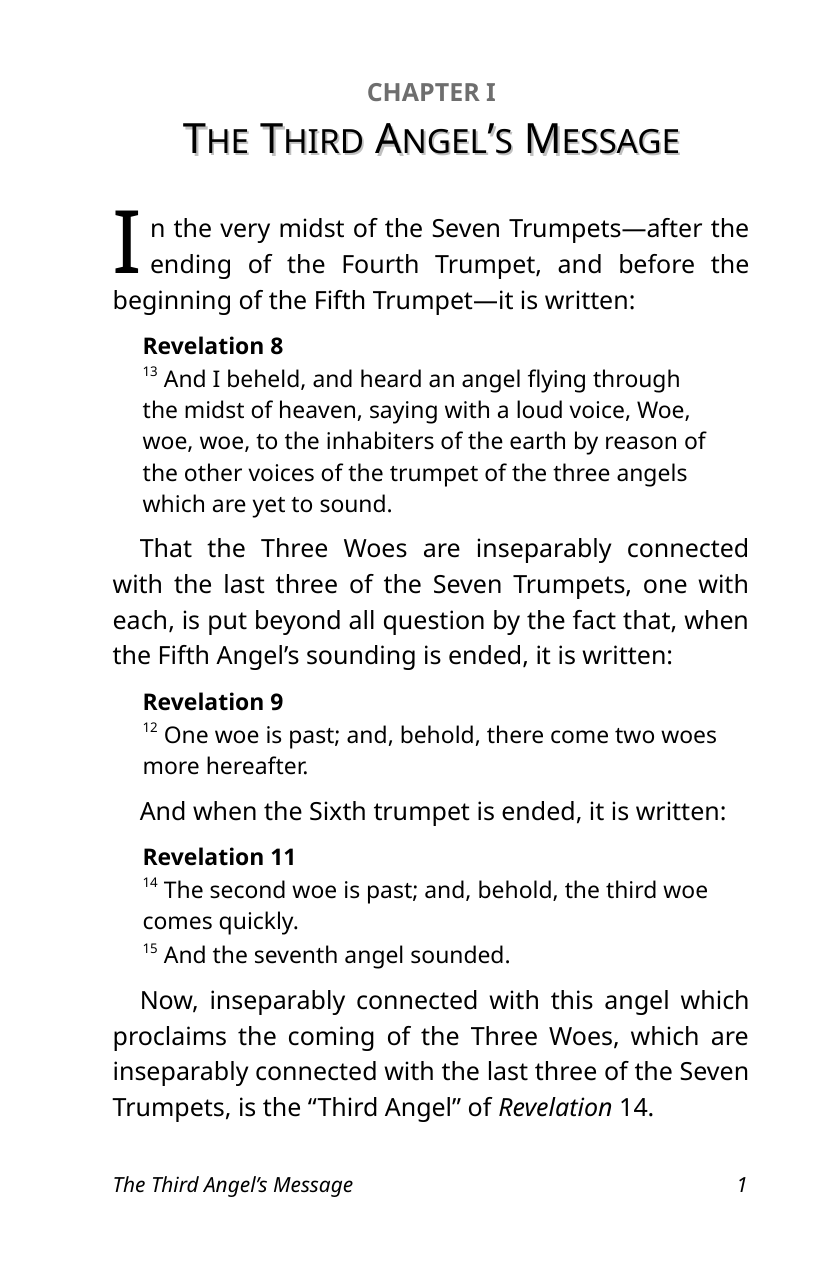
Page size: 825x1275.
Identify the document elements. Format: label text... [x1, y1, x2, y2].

text 12 One woe is past; and, behold, there come two woes more hereafter. [142, 719, 720, 781]
text Chapter I [112, 75, 750, 109]
text 14 The second woe is past; and, behold, the third woe comes quickly. [142, 874, 720, 936]
text Revelation 8 [142, 330, 750, 361]
text 13 And I beheld, and heard an angel flying through the midst of heaven, saying with a loud voice, Woe, woe, woe, to the inhabiters of the earth by reason of the other voices of the trumpet of the three angels which are yet to sound. [142, 363, 720, 519]
text And when the Sixth trumpet is ended, it is written: [112, 793, 750, 827]
text 15 And the seventh angel sounded. [142, 939, 720, 971]
text That the Three Woes are inseparably connected with the last three of the Seven Trumpets, one with each, is put beyond all question by the fact that, when the Fifth Angel’s sounding is ended, it is written: [112, 531, 750, 672]
text In the very midst of the Seven Trumpets—after the ending of the Fourth Trumpet, and before the beginning of the Fifth Trumpet—it is written: [112, 211, 750, 316]
text Revelation 11 [142, 841, 750, 872]
text Revelation 9 [142, 686, 750, 717]
text Now, inseparably connected with this angel which proclaims the coming of the Three Woes, which are inseparably connected with the last three of the Seven Trumpets, is the “Third Angel” of Revelation 14. [112, 982, 750, 1124]
title The Third Angel’s Message [112, 109, 750, 166]
